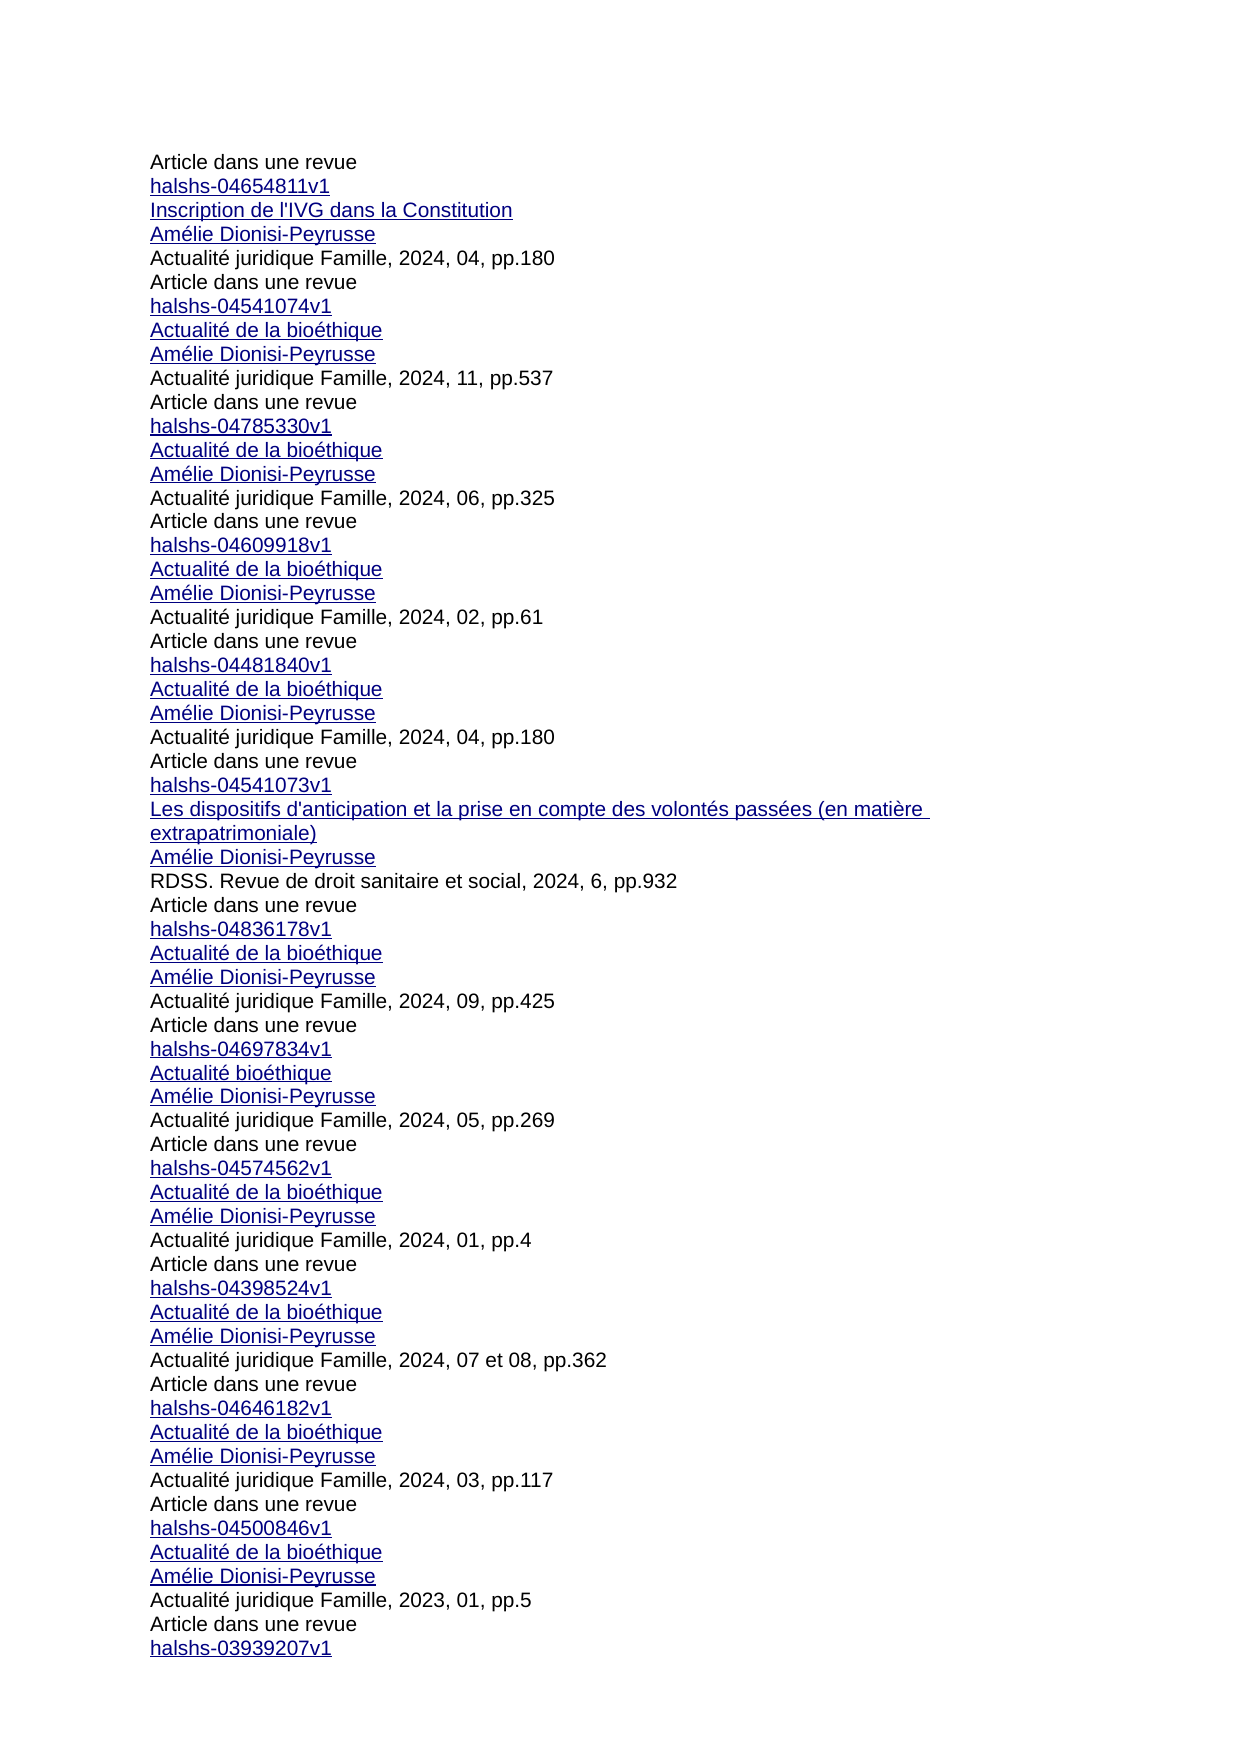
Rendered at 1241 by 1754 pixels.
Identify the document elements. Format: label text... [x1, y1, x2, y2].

table_cell Actualité de la bioéthique Amélie Dionisi-Peyrusse Actualité juridique Famille, 2024, 09, pp.425 Article dans une revue halshs-04697834v1 [150, 941, 1090, 1060]
table_cell Actualité de la bioéthique Amélie Dionisi-Peyrusse Actualité juridique Famille, 2024, 07 et 08, pp.362 Article dans une revue halshs-04646182v1 [150, 1300, 1090, 1420]
table_cell Actualité de la bioéthique Amélie Dionisi-Peyrusse Actualité juridique Famille, 2024, 11, pp.537 Article dans une revue halshs-04785330v1 [150, 318, 1090, 437]
table_cell Actualité de la bioéthique Amélie Dionisi-Peyrusse Actualité juridique Famille, 2024, 02, pp.61 Article dans une revue halshs-04481840v1 [150, 557, 1090, 677]
table_cell Actualité de la bioéthique Amélie Dionisi-Peyrusse Actualité juridique Famille, 2024, 01, pp.4 Article dans une revue halshs-04398524v1 [150, 1180, 1090, 1300]
table_cell Actualité de la bioéthique Amélie Dionisi-Peyrusse Actualité juridique Famille, 2024, 03, pp.117 Article dans une revue halshs-04500846v1 [150, 1420, 1090, 1539]
table_cell Actualité de la bioéthique Amélie Dionisi-Peyrusse Actualité juridique Famille, 2024, 04, pp.180 Article dans une revue halshs-04541073v1 [150, 677, 1090, 797]
table_cell Actualité de la bioéthique Amélie Dionisi-Peyrusse Actualité juridique Famille, 2023, 01, pp.5 Article dans une revue halshs-03939207v1 [150, 1540, 1090, 1659]
table_cell Article dans une revue halshs-04654811v1 [150, 150, 1090, 198]
table_cell Inscription de l'IVG dans la Constitution Amélie Dionisi-Peyrusse Actualité juridique Famille, 2024, 04, pp.180 Article dans une revue halshs-04541074v1 [150, 198, 1090, 318]
table_cell Les dispositifs d'anticipation et la prise en compte des volontés passées (en matière extrapatrimoniale) Amélie Dionisi-Peyrusse RDSS. Revue de droit sanitaire et social, 2024, 6, pp.932 Article dans une revue halshs-04836178v1 [150, 797, 1090, 941]
table_cell Actualité bioéthique Amélie Dionisi-Peyrusse Actualité juridique Famille, 2024, 05, pp.269 Article dans une revue halshs-04574562v1 [150, 1060, 1090, 1180]
table_cell Actualité de la bioéthique Amélie Dionisi-Peyrusse Actualité juridique Famille, 2024, 06, pp.325 Article dans une revue halshs-04609918v1 [150, 438, 1090, 557]
